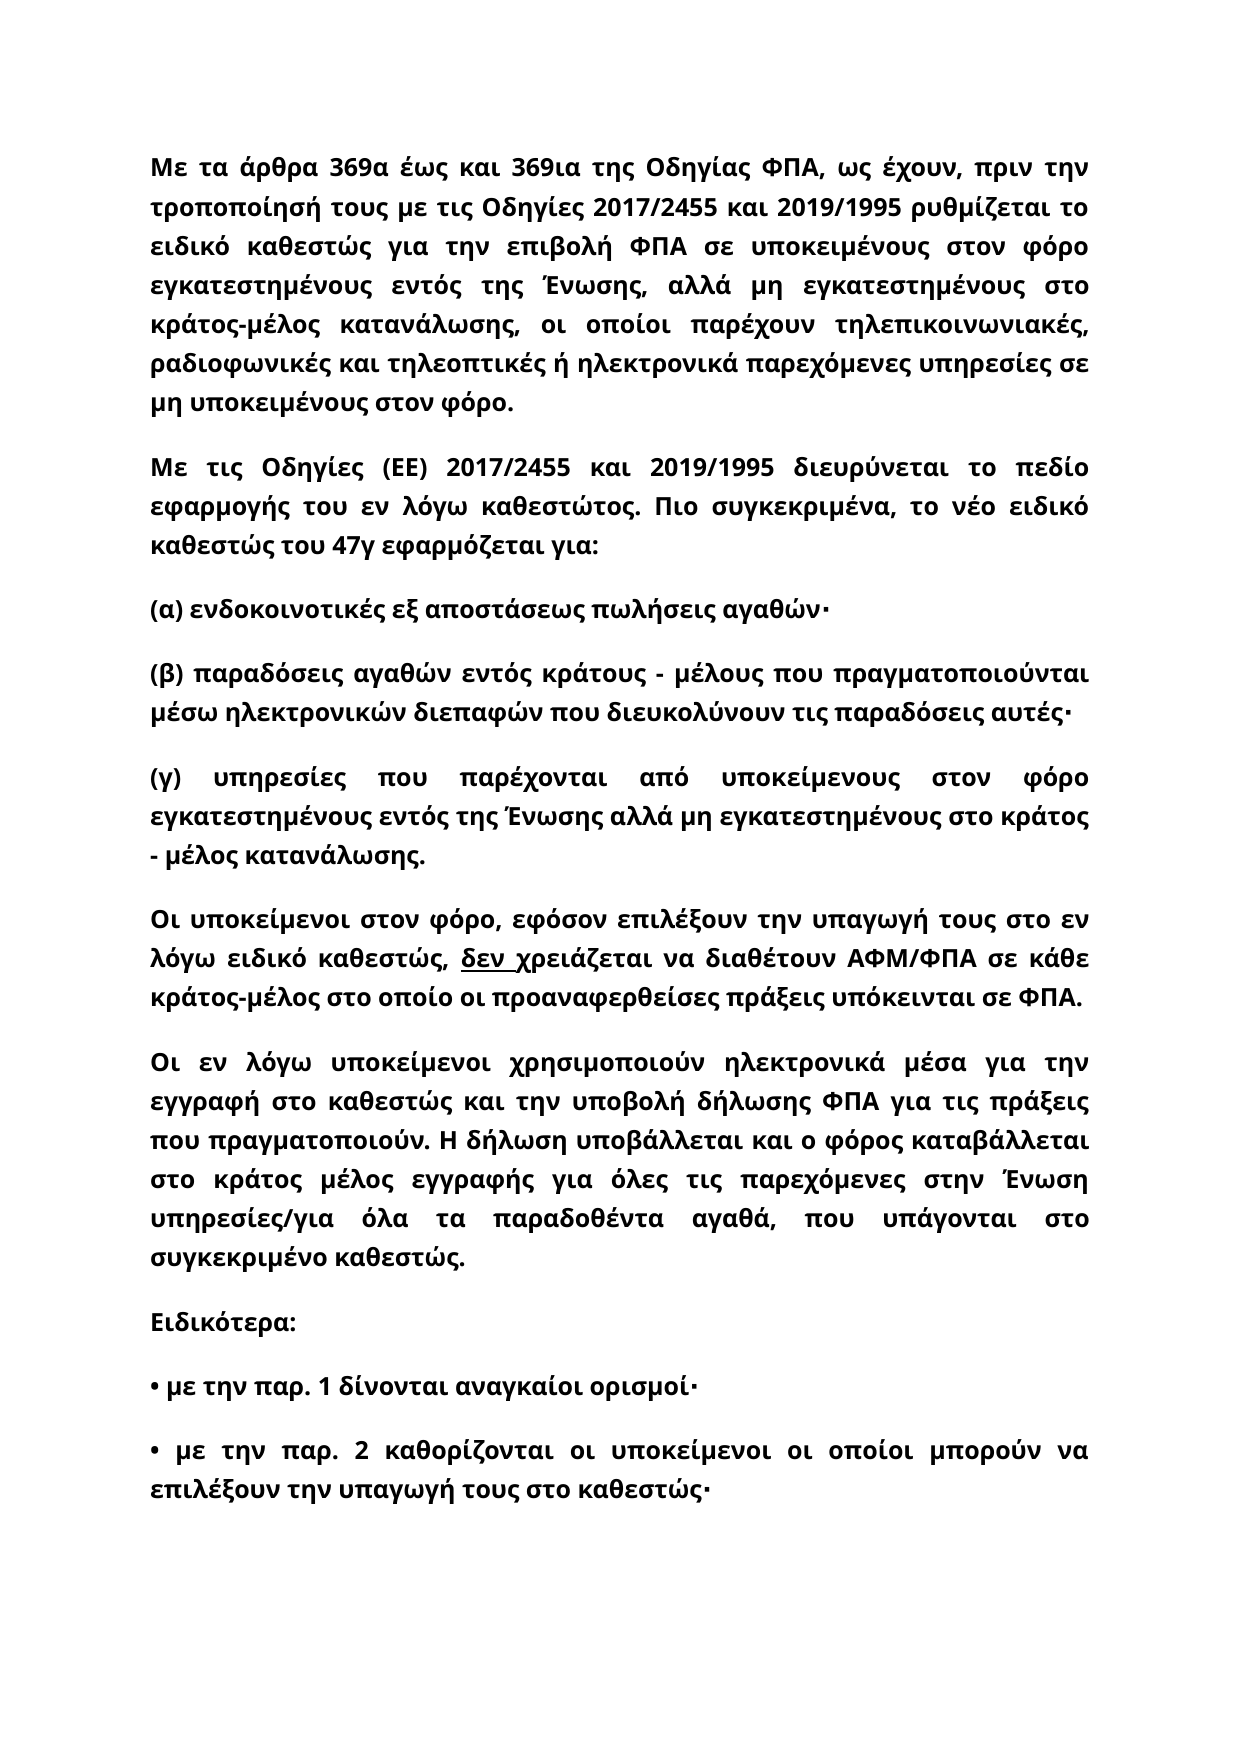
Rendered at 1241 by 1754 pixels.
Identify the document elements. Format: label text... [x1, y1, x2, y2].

text Ειδικότερα: [150, 1304, 1090, 1338]
text • με την παρ. 1 δίνονται αναγκαίοι ορισμοί∙ [150, 1368, 1090, 1402]
text (α) ενδοκοινοτικές εξ αποστάσεως πωλήσεις αγαθών∙ [150, 592, 1090, 626]
text • με την παρ. 2 καθορίζονται οι υποκείμενοι οι οποίοι μπορούν να επιλέξουν την υπαγωγή τους στο καθεστώς∙ [150, 1432, 1090, 1506]
text (β) παραδόσεις αγαθών εντός κράτους - μέλους που πραγματοποιούνται μέσω ηλεκτρονικών διεπαφών που διευκολύνουν τις παραδόσεις αυτές∙ [150, 656, 1090, 729]
text Οι υποκείμενοι στον φόρο, εφόσον επιλέξουν την υπαγωγή τους στο εν λόγω ειδικό καθεστώς, δεν χρειάζεται να διαθέτουν ΑΦΜ/ΦΠΑ σε κάθε κράτος-μέλος στο οποίο οι προαναφερθείσες πράξεις υπόκεινται σε ΦΠΑ. [150, 902, 1090, 1014]
text Με τις Οδηγίες (ΕΕ) 2017/2455 και 2019/1995 διευρύνεται το πεδίο εφαρμογής του εν λόγω καθεστώτος. Πιο συγκεκριμένα, το νέο ειδικό καθεστώς του 47γ εφαρμόζεται για: [150, 449, 1090, 562]
text (γ) υπηρεσίες που παρέχονται από υποκείμενους στον φόρο εγκατεστημένους εντός της Ένωσης αλλά μη εγκατεστημένους στο κράτος - μέλος κατανάλωσης. [150, 759, 1090, 872]
text Οι εν λόγω υποκείμενοι χρησιμοποιούν ηλεκτρονικά μέσα για την εγγραφή στο καθεστώς και την υποβολή δήλωσης ΦΠΑ για τις πράξεις που πραγματοποιούν. Η δήλωση υποβάλλεται και ο φόρος καταβάλλεται στο κράτος μέλος εγγραφής για όλες τις παρεχόμενες στην Ένωση υπηρεσίες/για όλα τα παραδοθέντα αγαθά, που υπάγονται στο συγκεκριμένο καθεστώς. [150, 1044, 1090, 1274]
text Με τα άρθρα 369α έως και 369ια της Οδηγίας ΦΠΑ, ως έχουν, πριν την τροποποίησή τους με τις Οδηγίες 2017/2455 και 2019/1995 ρυθμίζεται το ειδικό καθεστώς για την επιβολή ΦΠΑ σε υποκειμένους στον φόρο εγκατεστημένους εντός της Ένωσης, αλλά μη εγκατεστημένους στο κράτος-μέλος κατανάλωσης, οι οποίοι παρέχουν τηλεπικοινωνιακές, ραδιοφωνικές και τηλεοπτικές ή ηλεκτρονικά παρεχόμενες υπηρεσίες σε μη υποκειμένους στον φόρο. [150, 150, 1090, 419]
